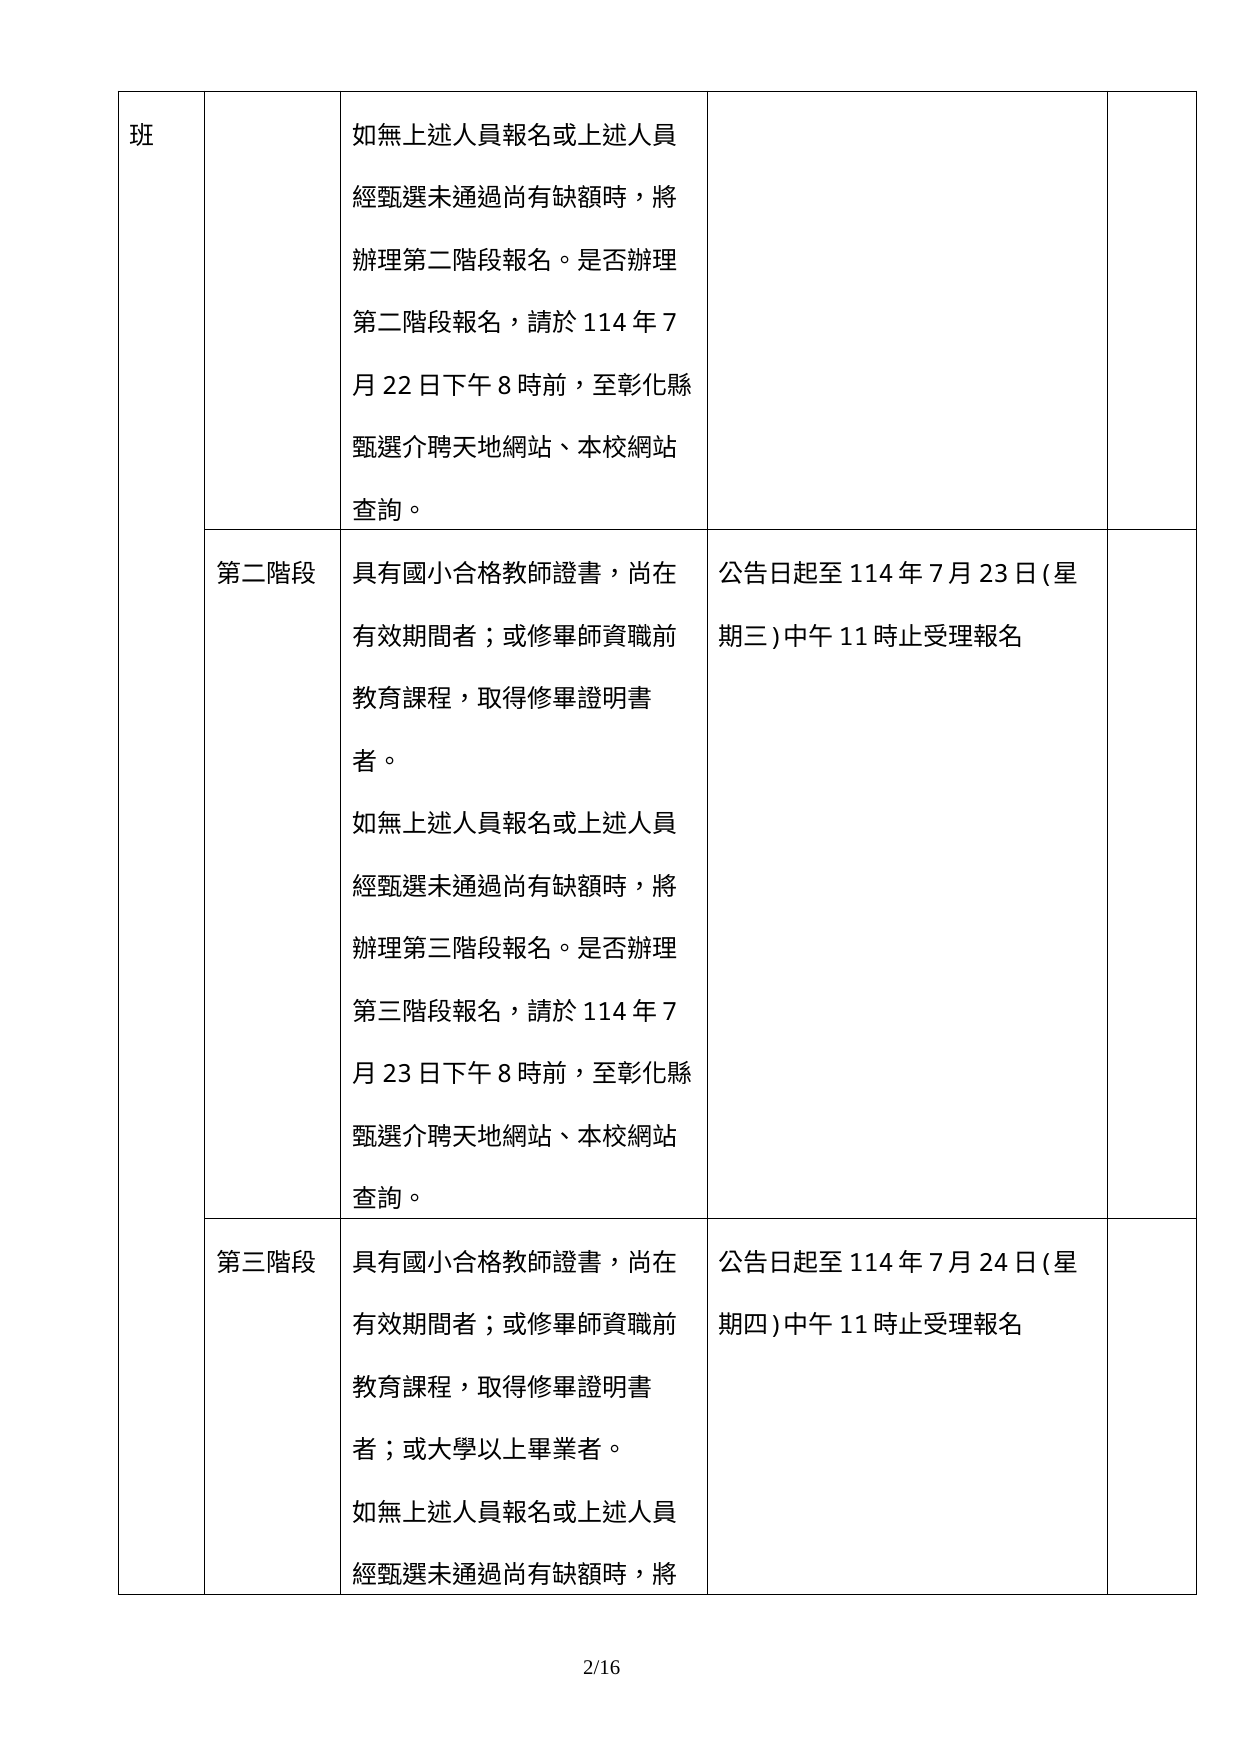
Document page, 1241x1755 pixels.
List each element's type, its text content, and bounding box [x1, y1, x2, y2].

table_cell 公告日起至114年7月23日(星期三)中午11時止受理報名 [708, 530, 1107, 1218]
table_cell [1108, 1219, 1196, 1594]
table_cell 具有國小合格教師證書，尚在有效期間者；或修畢師資職前教育課程，取得修畢證明書者；或大學以上畢業者。 如無上述人員報名或上述人員經甄選未通過尚有缺額時，將 [341, 1219, 707, 1594]
table_cell 公告日起至114年7月24日(星期四)中午11時止受理報名 [708, 1219, 1107, 1594]
table_cell [1108, 530, 1196, 1218]
table_cell [708, 92, 1107, 529]
table_cell 第三階段 [205, 1219, 340, 1594]
table_cell 如無上述人員報名或上述人員經甄選未通過尚有缺額時，將辦理第二階段報名。是否辦理第二階段報名，請於114年7月22日下午8時前，至彰化縣甄選介聘天地網站、本校網站查詢。 [341, 92, 707, 529]
table_cell 具有國小合格教師證書，尚在有效期間者；或修畢師資職前教育課程，取得修畢證明書者。 如無上述人員報名或上述人員經甄選未通過尚有缺額時，將辦理第三階段報名。是否辦理第三階段報名，請於114年7月23日下午8時前，至彰化縣甄選介聘天地網站、本校網站查詢。 [341, 530, 707, 1218]
table_cell 第二階段 [205, 530, 340, 1218]
table_cell 班 [119, 92, 204, 1594]
table_cell [1197, 529, 1204, 1218]
table_cell [205, 92, 340, 529]
table_cell [1197, 91, 1204, 529]
table_cell [1108, 92, 1196, 529]
table_cell [1197, 1218, 1204, 1594]
